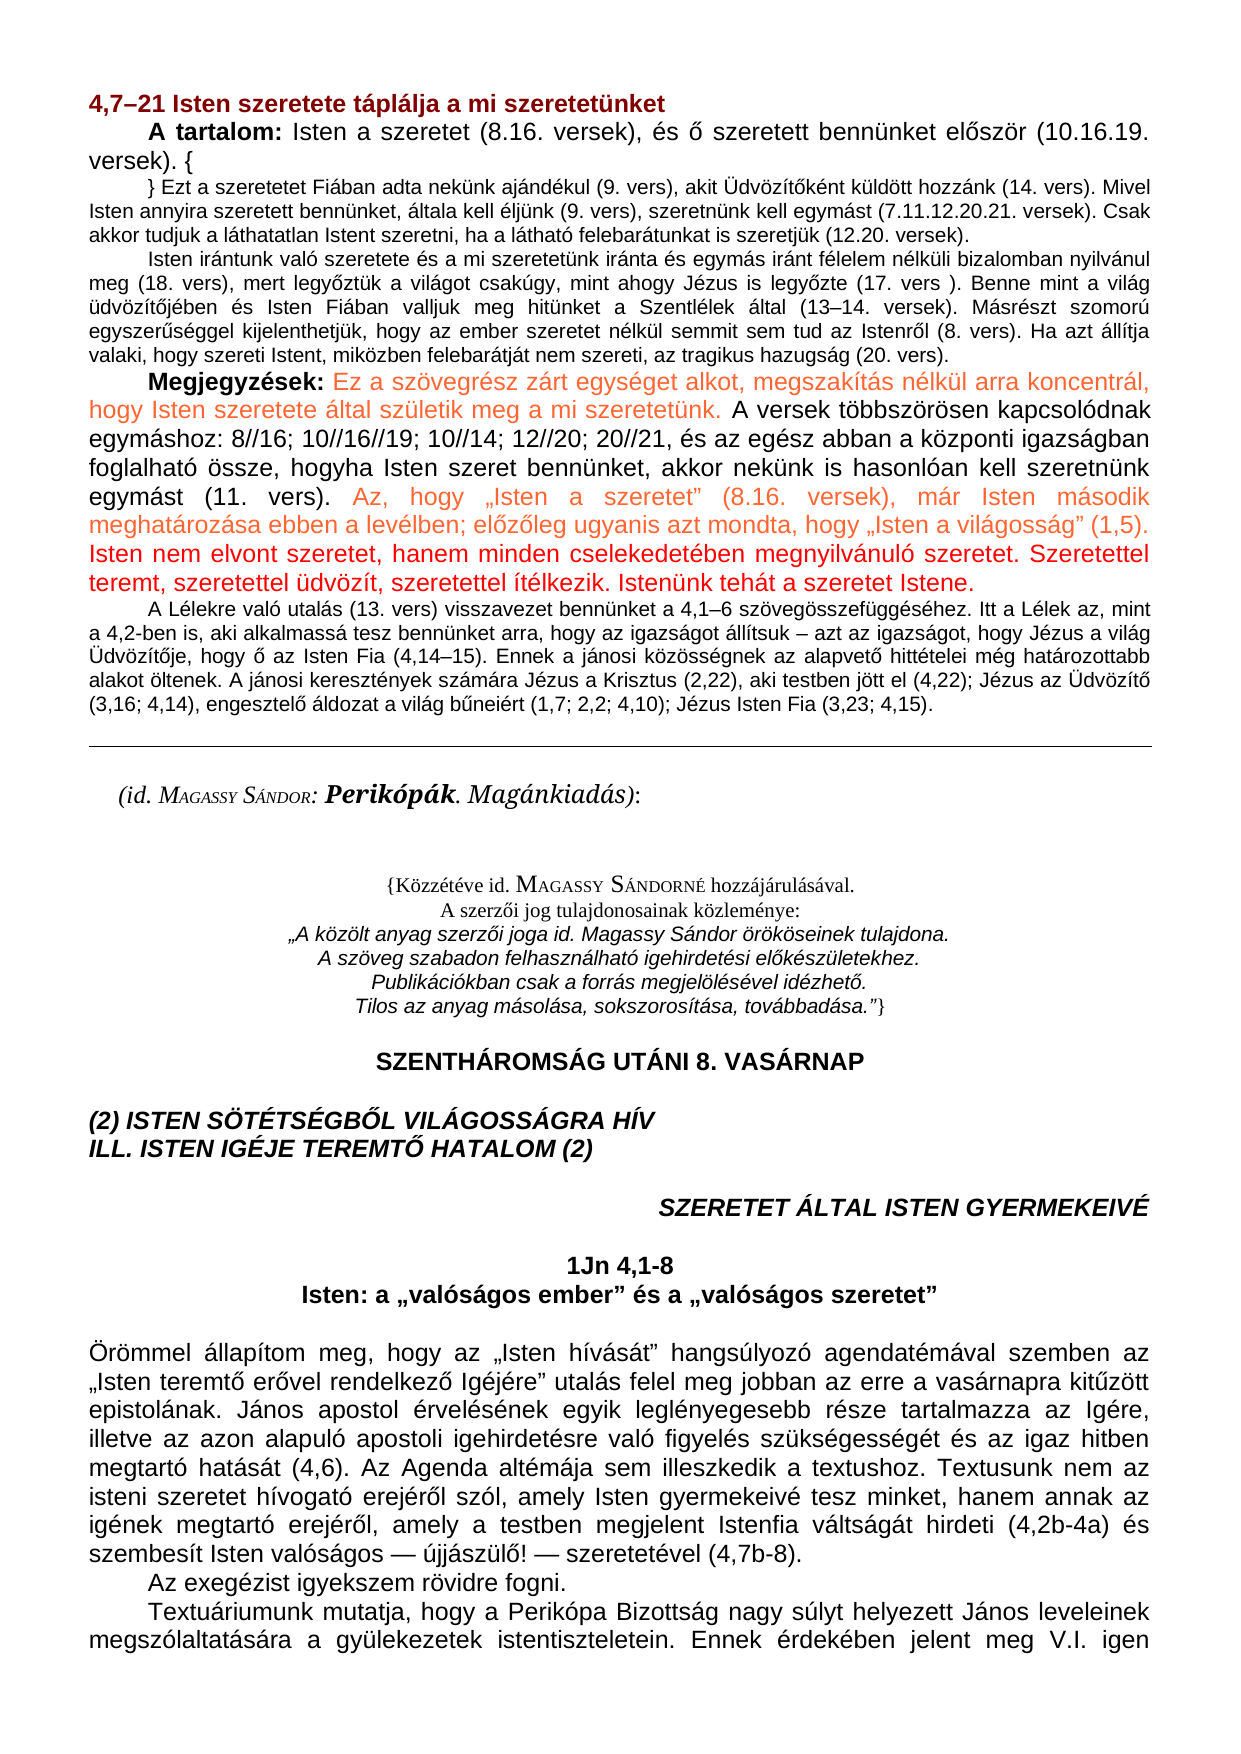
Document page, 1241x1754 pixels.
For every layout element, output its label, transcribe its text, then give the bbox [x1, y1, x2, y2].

text Az exegézist igyekszem rövidre fogni. [88, 1568, 1152, 1597]
text Megjegyzések: Ez a szövegrész zárt egységet alkot, megszakítás nélkül arra koncentrál, hogy Isten szeretete által születik meg a mi szeretetünk. A versek többszörösen kapcsolódnak egymáshoz: 8//16; 10//16//19; 10//14; 12//20; 20//21, és az egész abban a központi igazságban foglalható össze, hogyha Isten szeret bennünket, akkor nekünk is hasonlóan kell szeretnünk egymást (11. vers). Az, hogy „Isten a szeretet” (8.16. versek), már Isten második meghatározása ebben a levélben; előzőleg ugyanis azt mondta, hogy „Isten a világosság” (1,5). Isten nem elvont szeretet, hanem minden cselekedetében megnyilvánuló szeretet. Szeretettel teremt, szeretettel üdvözít, szeretettel ítélkezik. Istenünk tehát a szeretet Istene. [88, 366, 1152, 596]
text Textuáriumunk mutatja, hogy a Perikópa Bizottság nagy súlyt helyezett János leveleinek megszólaltatására a gyülekezetek istentiszteletein. Ennek érdekében jelent meg V.I. igen [88, 1597, 1152, 1654]
text SZENTHÁROMSÁG UTÁNI 8. VASÁRNAP [88, 1047, 1152, 1076]
text Örömmel állapítom meg, hogy az „Isten hívását” hangsúlyozó agendatémával szemben az „Isten teremtő erővel rendelkező Igéjére” utalás felel meg jobban az erre a vasárnapra kitűzött epistolának. János apostol érvelésének egyik leglényegesebb része tartalmazza az Igére, illetve az azon alapuló apostoli igehirdetésre való figyelés szükségességét és az igaz hitben megtartó hatását (4,6). Az Agenda altémája sem illeszkedik a textushoz. Textusunk nem az isteni szeretet hívogató erejéről szól, amely Isten gyermekeivé tesz minket, hanem annak az igének megtartó erejéről, amely a testben megjelent Istenfia váltságát hirdeti (4,2b-4a) és szembesít Isten valóságos ― újjászülő! ― szeretetével (4,7b-8). [88, 1338, 1152, 1568]
text SZERETET ÁLTAL ISTEN GYERMEKEIVÉ [88, 1193, 1152, 1221]
text A Lélekre való utalás (13. vers) visszavezet bennünket a 4,1–6 szövegösszefüggéséhez. Itt a Lélek az, mint a 4,2-ben is, aki alkalmassá tesz bennünket arra, hogy az igazságot állítsuk – azt az igazságot, hogy Jézus a világ Üdvözítője, hogy ő az Isten Fia (4,14–15). Ennek a jánosi közösségnek az alapvető hittételei még határozottabb alakot öltenek. A jánosi keresztények számára Jézus a Krisztus (2,22), aki testben jött el (4,22); Jézus az Üdvözítő (3,16; 4,14), engesztelő áldozat a világ bűneiért (1,7; 2,2; 4,10); Jézus Isten Fia (3,23; 4,15). [88, 596, 1152, 716]
text (2) ISTEN SÖTÉTSÉGBŐL VILÁGOSSÁGRA HÍV ILL. ISTEN IGÉJE TEREMTŐ HATALOM (2) [88, 1106, 1152, 1163]
text 1Jn 4,1-8 Isten: a „valóságos ember” és a „valóságos szeretet” [88, 1251, 1152, 1308]
text } Ezt a szeretetet Fiában adta nekünk ajándékul (9. vers), akit Üdvözítőként küldött hozzánk (14. vers). Mivel Isten annyira szeretett bennünket, általa kell éljünk (9. vers), szeretnünk kell egymást (7.11.12.20.21. versek). Csak akkor tudjuk a láthatatlan Istent szeretni, ha a látható felebarátunkat is szeretjük (12.20. versek). [88, 175, 1152, 247]
text (id. Magassy Sándor: Perikópák. Magánkiadás): [88, 747, 1152, 840]
text Isten irántunk való szeretete és a mi szeretetünk iránta és egymás iránt félelem nélküli bizalomban nyilvánul meg (18. vers), mert legyőztük a világot csakúgy, mint ahogy Jézus is legyőzte (17. vers ). Benne mint a világ üdvözítőjében és Isten Fiában valljuk meg hitünket a Szentlélek által (13–14. versek). Másrészt szomorú egyszerűséggel kijelenthetjük, hogy az ember szeretet nélkül semmit sem tud az Istenről (8. vers). Ha azt állítja valaki, hogy szereti Istent, miközben felebarátját nem szereti, az tragikus hazugság (20. vers). [88, 247, 1152, 366]
text {Közzétéve id. Magassy Sándorné hozzájárulásával. A szerzői jog tulajdonosainak közleménye: „A közölt anyag szerzői joga id. Magassy Sándor örököseinek tulajdona. A szöveg szabadon felhasználható igehirdetési előkészületekhez. Publikációkban csak a forrás megjelölésével idézhető. Tilos az anyag másolása, sokszorosítása, továbbadása.”} [88, 869, 1152, 1018]
text A tartalom: Isten a szeretet (8.16. versek), és ő szeretett bennünket először (10.16.19. versek). { [88, 117, 1152, 175]
text 4,7–21 Isten szeretete táplálja a mi szeretetünket [88, 88, 1152, 117]
